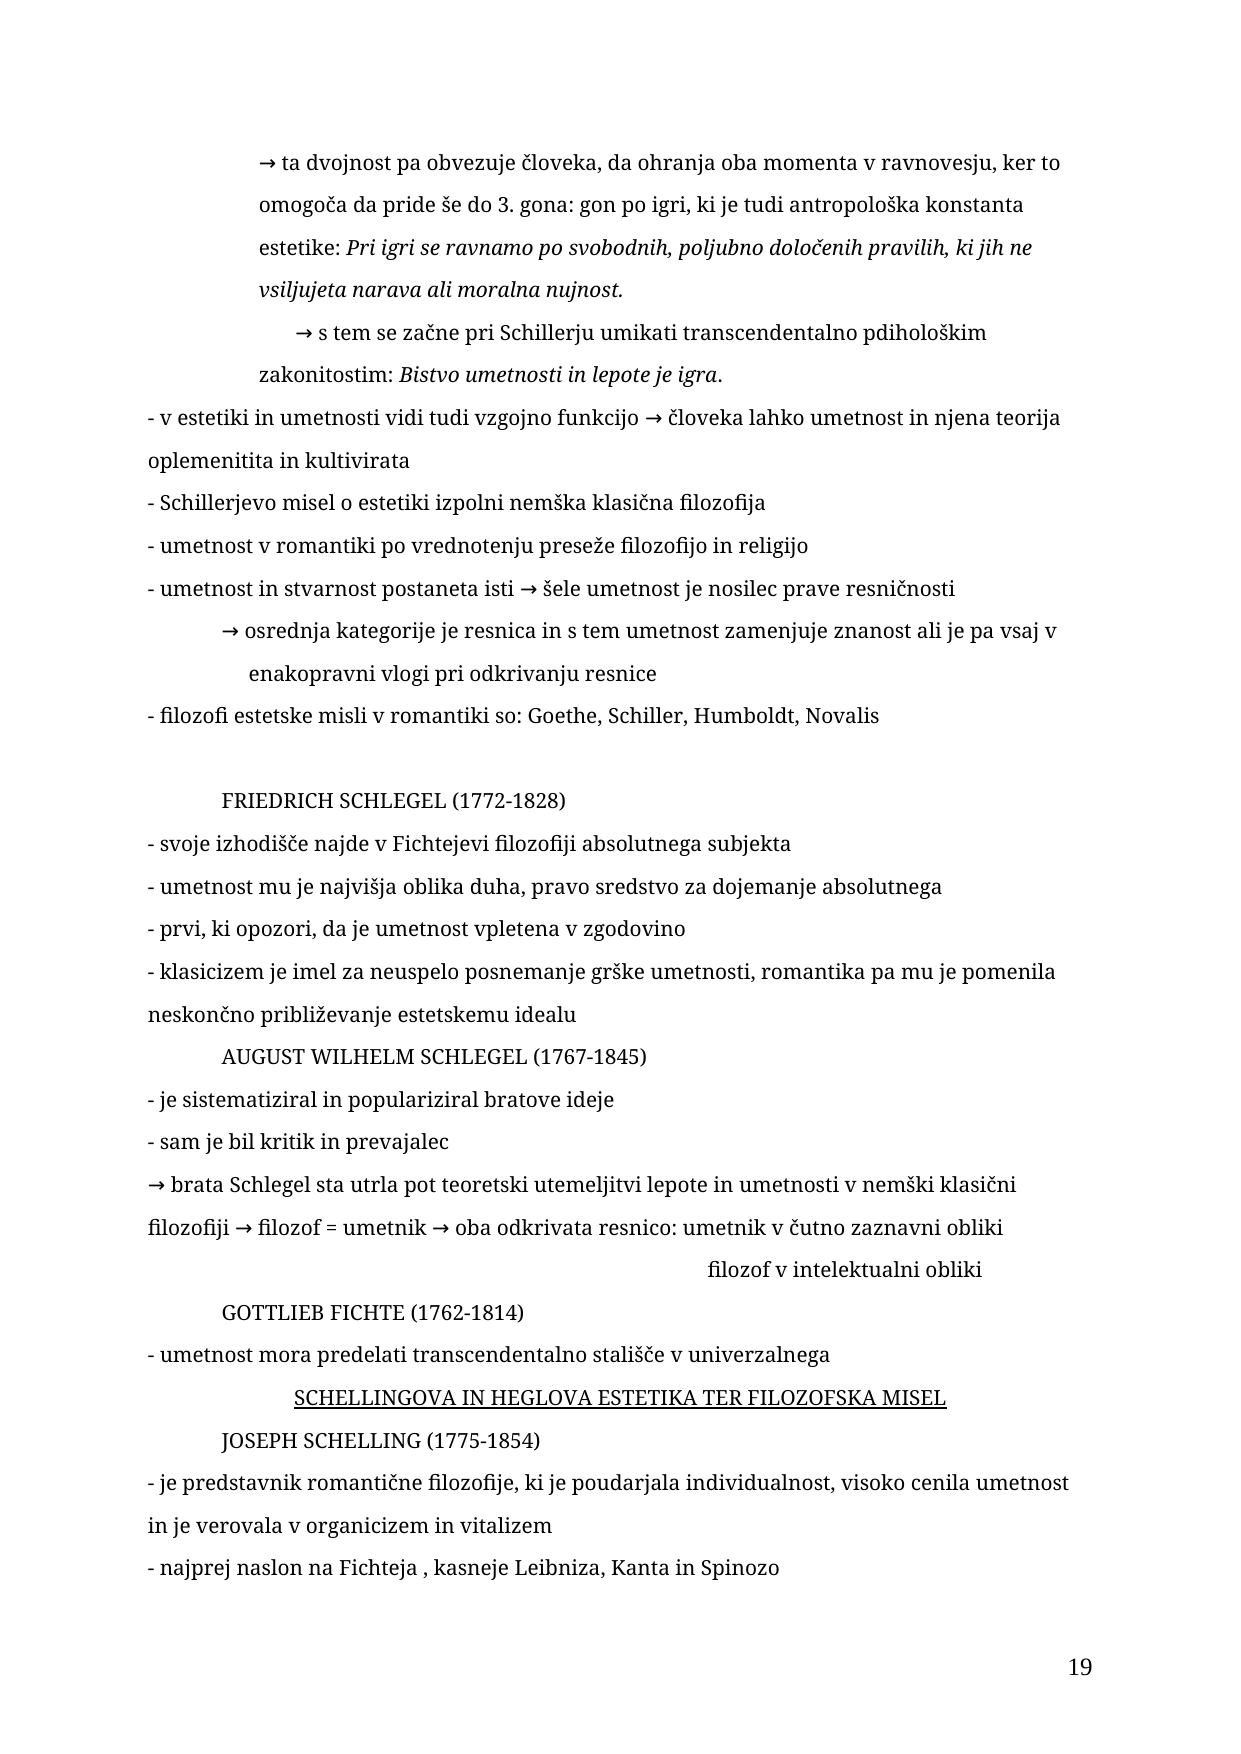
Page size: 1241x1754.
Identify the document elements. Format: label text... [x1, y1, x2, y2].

text - najprej naslon na Fichteja , kasneje Leibniza, Kanta in Spinozo [148, 1553, 1093, 1582]
text - klasicizem je imel za neuspelo posnemanje grške umetnosti, romantika pa mu je pomenila neskončno približevanje estetskemu idealu [148, 957, 1093, 1028]
text → osrednja kategorije je resnica in s tem umetnost zamenjuje znanost ali je pa vsaj v enakopravni vlogi pri odkrivanju resnice [148, 616, 1093, 687]
text → ta dvojnost pa obvezuje človeka, da ohranja oba momenta v ravnovesju, ker to omogoča da pride še do 3. gona: gon po igri, ki je tudi antropološka konstanta estetike: Pri igri se ravnamo po svobodnih, poljubno določenih pravilih, ki jih ne vsiljujeta narava ali moralna nujnost. [258, 148, 1093, 304]
text filozof v intelektualni obliki [148, 1255, 1093, 1284]
text - je predstavnik romantične filozofije, ki je poudarjala individualnost, visoko cenila umetnost in je verovala v organicizem in vitalizem [148, 1468, 1093, 1539]
text - prvi, ki opozori, da je umetnost vpletena v zgodovino [148, 914, 1093, 943]
text - Schillerjevo misel o estetiki izpolni nemška klasična filozofija [148, 488, 1093, 517]
text SCHELLINGOVA IN HEGLOVA ESTETIKA TER FILOZOFSKA MISEL [148, 1383, 1093, 1412]
text - sam je bil kritik in prevajalec [148, 1127, 1093, 1156]
text GOTTLIEB FICHTE (1762-1814) [148, 1298, 1093, 1326]
text FRIEDRICH SCHLEGEL (1772-1828) [148, 787, 1093, 815]
text - umetnost v romantiki po vrednotenju preseže filozofijo in religijo [148, 531, 1093, 559]
text → brata Schlegel sta utrla pot teoretski utemeljitvi lepote in umetnosti v nemški klasični filozofiji → filozof = umetnik → oba odkrivata resnico: umetnik v čutno zaznavni obliki [148, 1170, 1093, 1241]
text JOSEPH SCHELLING (1775-1854) [148, 1426, 1093, 1454]
text - je sistematiziral in populariziral bratove ideje [148, 1085, 1093, 1113]
text - umetnost mora predelati transcendentalno stališče v univerzalnega [148, 1341, 1093, 1369]
text - filozofi estetske misli v romantiki so: Goethe, Schiller, Humboldt, Novalis [148, 701, 1093, 730]
text - umetnost mu je najvišja oblika duha, pravo sredstvo za dojemanje absolutnega [148, 872, 1093, 900]
text AUGUST WILHELM SCHLEGEL (1767-1845) [148, 1042, 1093, 1071]
text - umetnost in stvarnost postaneta isti → šele umetnost je nosilec prave resničnosti [148, 574, 1093, 602]
text - v estetiki in umetnosti vidi tudi vzgojno funkcijo → človeka lahko umetnost in njena teorija oplemenitita in kultivirata [148, 403, 1093, 474]
text - svoje izhodišče najde v Fichtejevi filozofiji absolutnega subjekta [148, 829, 1093, 858]
text → s tem se začne pri Schillerju umikati transcendentalno pdihološkim zakonitostim: Bistvo umetnosti in lepote je igra. [258, 318, 1093, 389]
